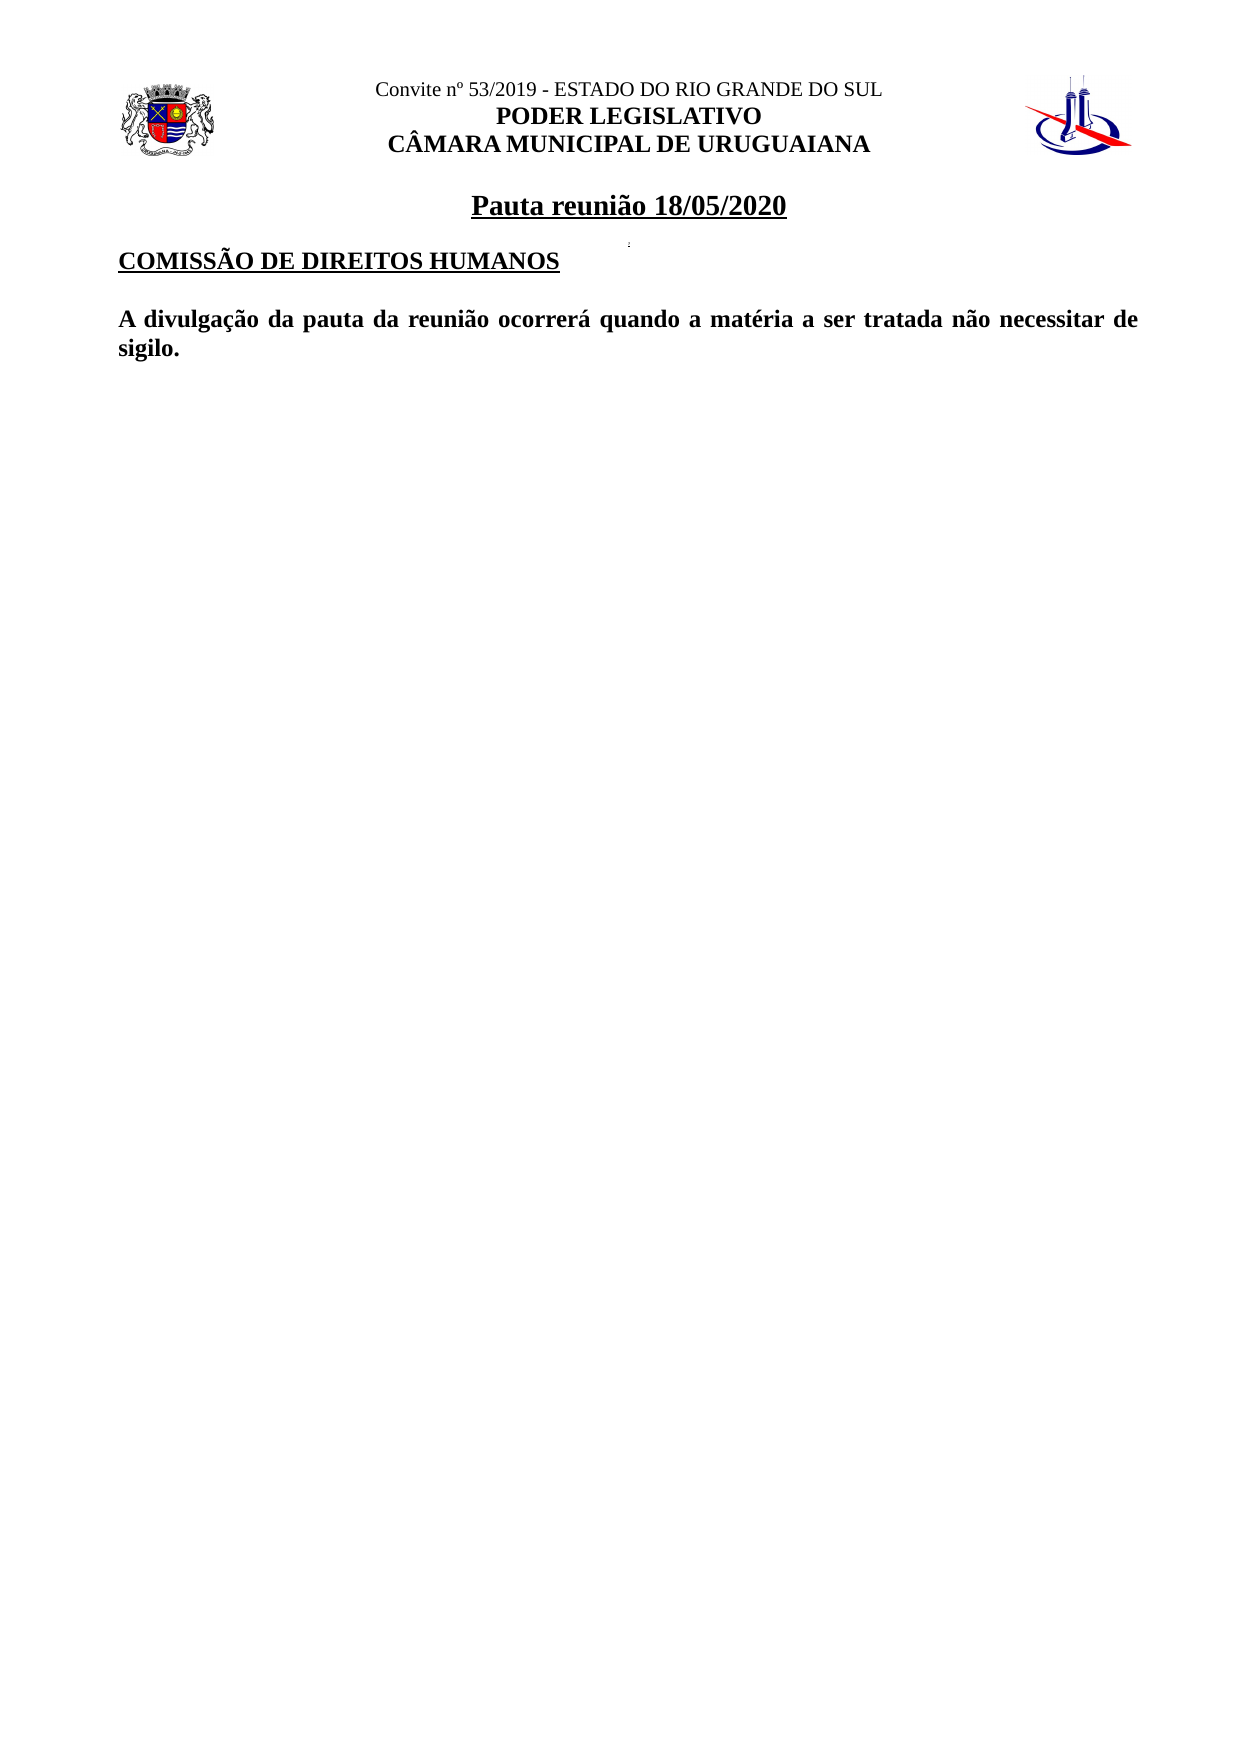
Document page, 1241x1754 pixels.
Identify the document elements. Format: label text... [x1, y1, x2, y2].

text COMISSÃO DE DIREITOS HUMANOS [118, 246, 1140, 275]
text ? [118, 242, 1140, 246]
picture [120, 84, 214, 156]
text Pauta reunião 18/05/2020 [118, 188, 1140, 221]
picture [1025, 75, 1132, 155]
text A divulgação da pauta da reunião ocorrerá quando a matéria a ser tratada não necessitar de sigilo. [118, 304, 1140, 361]
